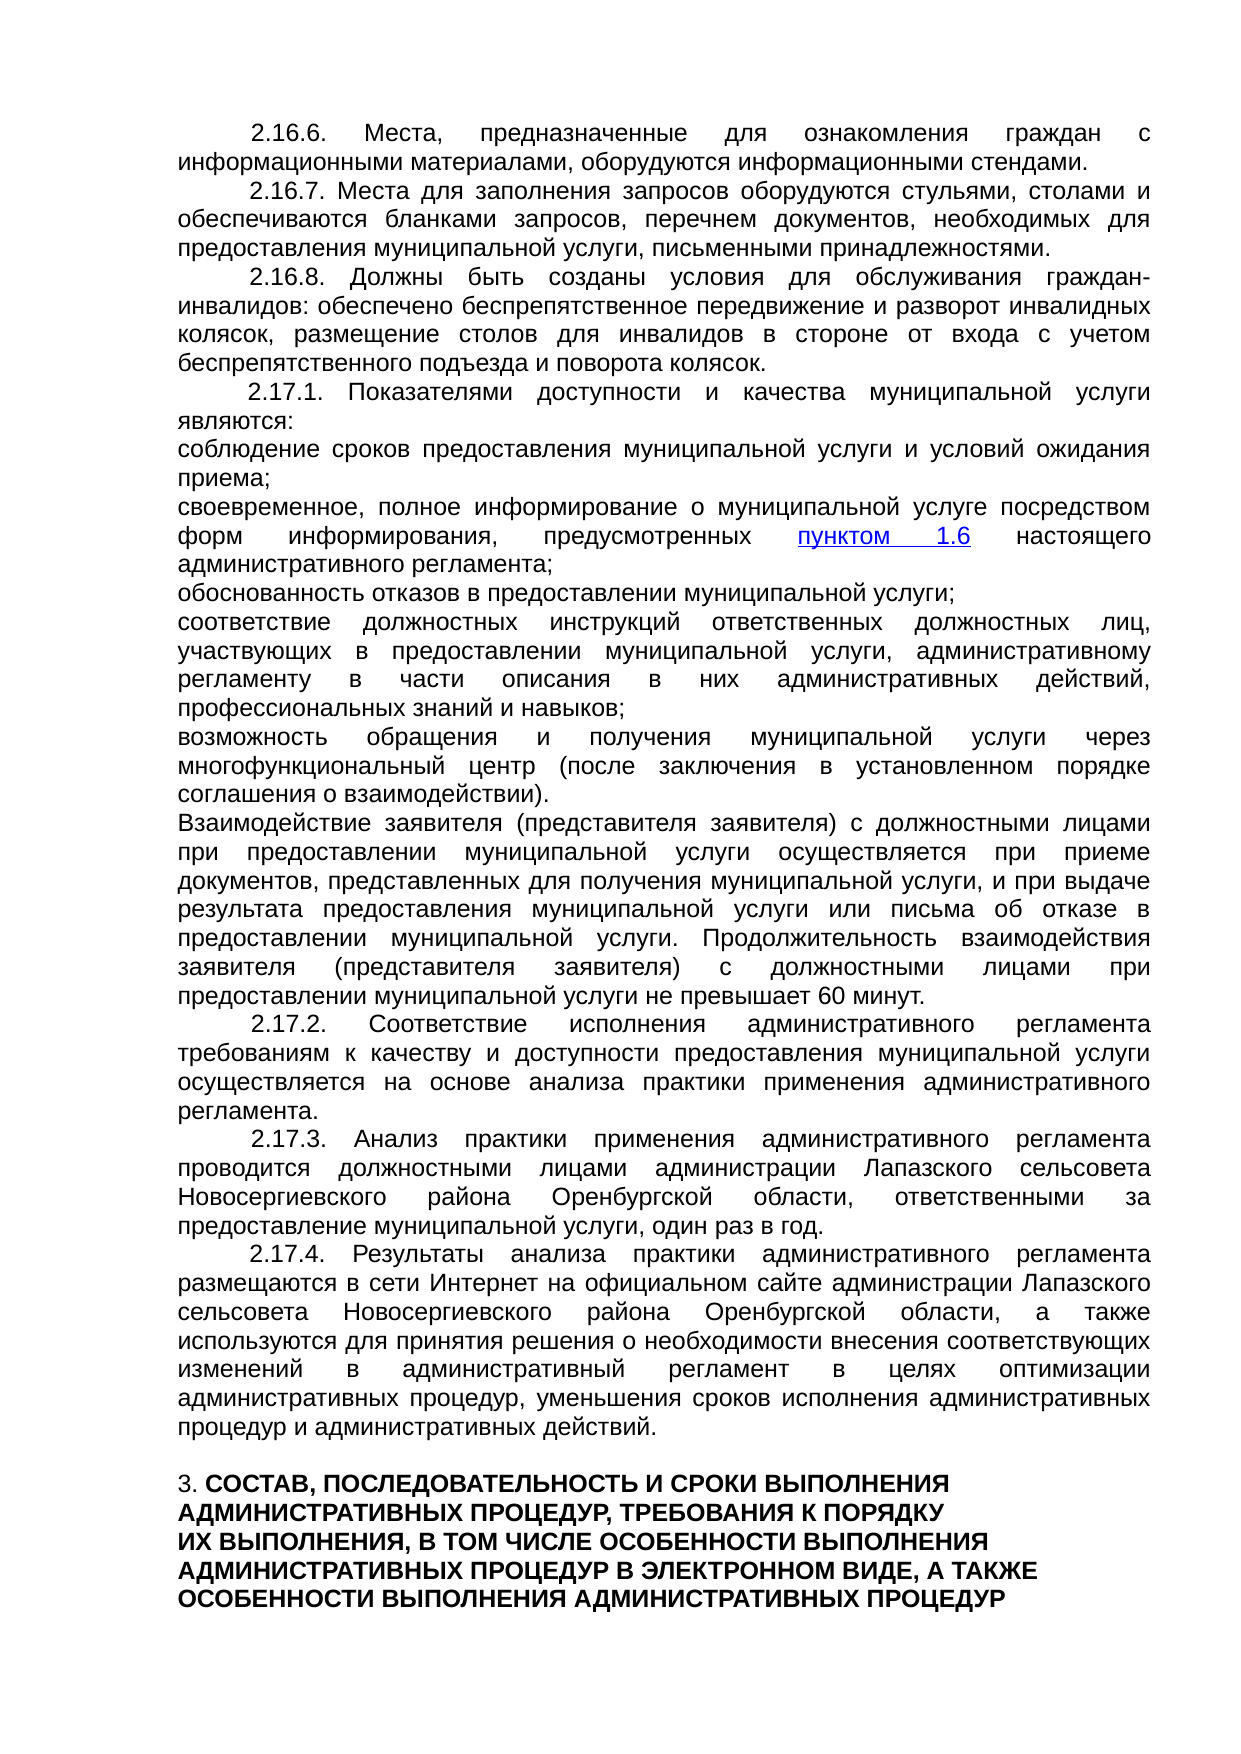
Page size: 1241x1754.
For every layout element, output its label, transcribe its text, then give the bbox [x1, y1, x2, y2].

text 2.16.7. Места для заполнения запросов оборудуются стульями, столами и обеспечиваются бланками запросов, перечнем документов, необходимых для предоставления муниципальной услуги, письменными принадлежностями. [177, 176, 1152, 262]
text 2.17.1. Показателями доступности и качества муниципальной услуги являются: [177, 377, 1152, 434]
text 2.16.8. Должны быть созданы условия для обслуживания граждан-инвалидов: обеспечено беспрепятственное передвижение и разворот инвалидных колясок, размещение столов для инвалидов в стороне от входа с учетом беспрепятственного подъезда и поворота колясок. [177, 262, 1152, 377]
text обоснованность отказов в предоставлении муниципальной услуги; [177, 578, 1152, 607]
text возможность обращения и получения муниципальной услуги через многофункциональный центр (после заключения в установленном порядке соглашения о взаимодействии). [177, 722, 1152, 808]
text 2.16.6. Места, предназначенные для ознакомления граждан с информационными материалами, оборудуются информационными стендами. [177, 118, 1152, 176]
text своевременное, полное информирование о муниципальной услуге посредством форм информирования, предусмотренных пунктом 1.6 настоящего административного регламента; [177, 492, 1152, 578]
text соблюдение сроков предоставления муниципальной услуги и условий ожидания приема; [177, 434, 1152, 492]
text Взаимодействие заявителя (представителя заявителя) с должностными лицами при предоставлении муниципальной услуги осуществляется при приеме документов, представленных для получения муниципальной услуги, и при выдаче результата предоставления муниципальной услуги или письма об отказе в предоставлении муниципальной услуги. Продолжительность взаимодействия заявителя (представителя заявителя) с должностными лицами при предоставлении муниципальной услуги не превышает 60 минут. [177, 808, 1152, 1009]
text ИХ ВЫПОЛНЕНИЯ, В ТОМ ЧИСЛЕ ОСОБЕННОСТИ ВЫПОЛНЕНИЯ [177, 1527, 1152, 1556]
text соответствие должностных инструкций ответственных должностных лиц, участвующих в предоставлении муниципальной услуги, административному регламенту в части описания в них административных действий, профессиональных знаний и навыков; [177, 607, 1152, 722]
text АДМИНИСТРАТИВНЫХ ПРОЦЕДУР, ТРЕБОВАНИЯ К ПОРЯДКУ [177, 1498, 1152, 1527]
text АДМИНИСТРАТИВНЫХ ПРОЦЕДУР В ЭЛЕКТРОННОМ ВИДЕ, А ТАКЖЕ [177, 1556, 1152, 1584]
text 2.17.4. Результаты анализа практики административного регламента размещаются в сети Интернет на официальном сайте администрации Лапазского сельсовета Новосергиевского района Оренбургской области, а также используются для принятия решения о необходимости внесения соответствующих изменений в административный регламент в целях оптимизации административных процедур, уменьшения сроков исполнения административных процедур и административных действий. [177, 1239, 1152, 1441]
text 2.17.2. Соответствие исполнения административного регламента требованиям к качеству и доступности предоставления муниципальной услуги осуществляется на основе анализа практики применения административного регламента. [177, 1009, 1152, 1124]
text 3. СОСТАВ, ПОСЛЕДОВАТЕЛЬНОСТЬ И СРОКИ ВЫПОЛНЕНИЯ [177, 1469, 1152, 1498]
text ОСОБЕННОСТИ ВЫПОЛНЕНИЯ АДМИНИСТРАТИВНЫХ ПРОЦЕДУР [177, 1584, 1152, 1613]
text 2.17.3. Анализ практики применения административного регламента проводится должностными лицами администрации Лапазского сельсовета Новосергиевского района Оренбургской области, ответственными за предоставление муниципальной услуги, один раз в год. [177, 1124, 1152, 1239]
